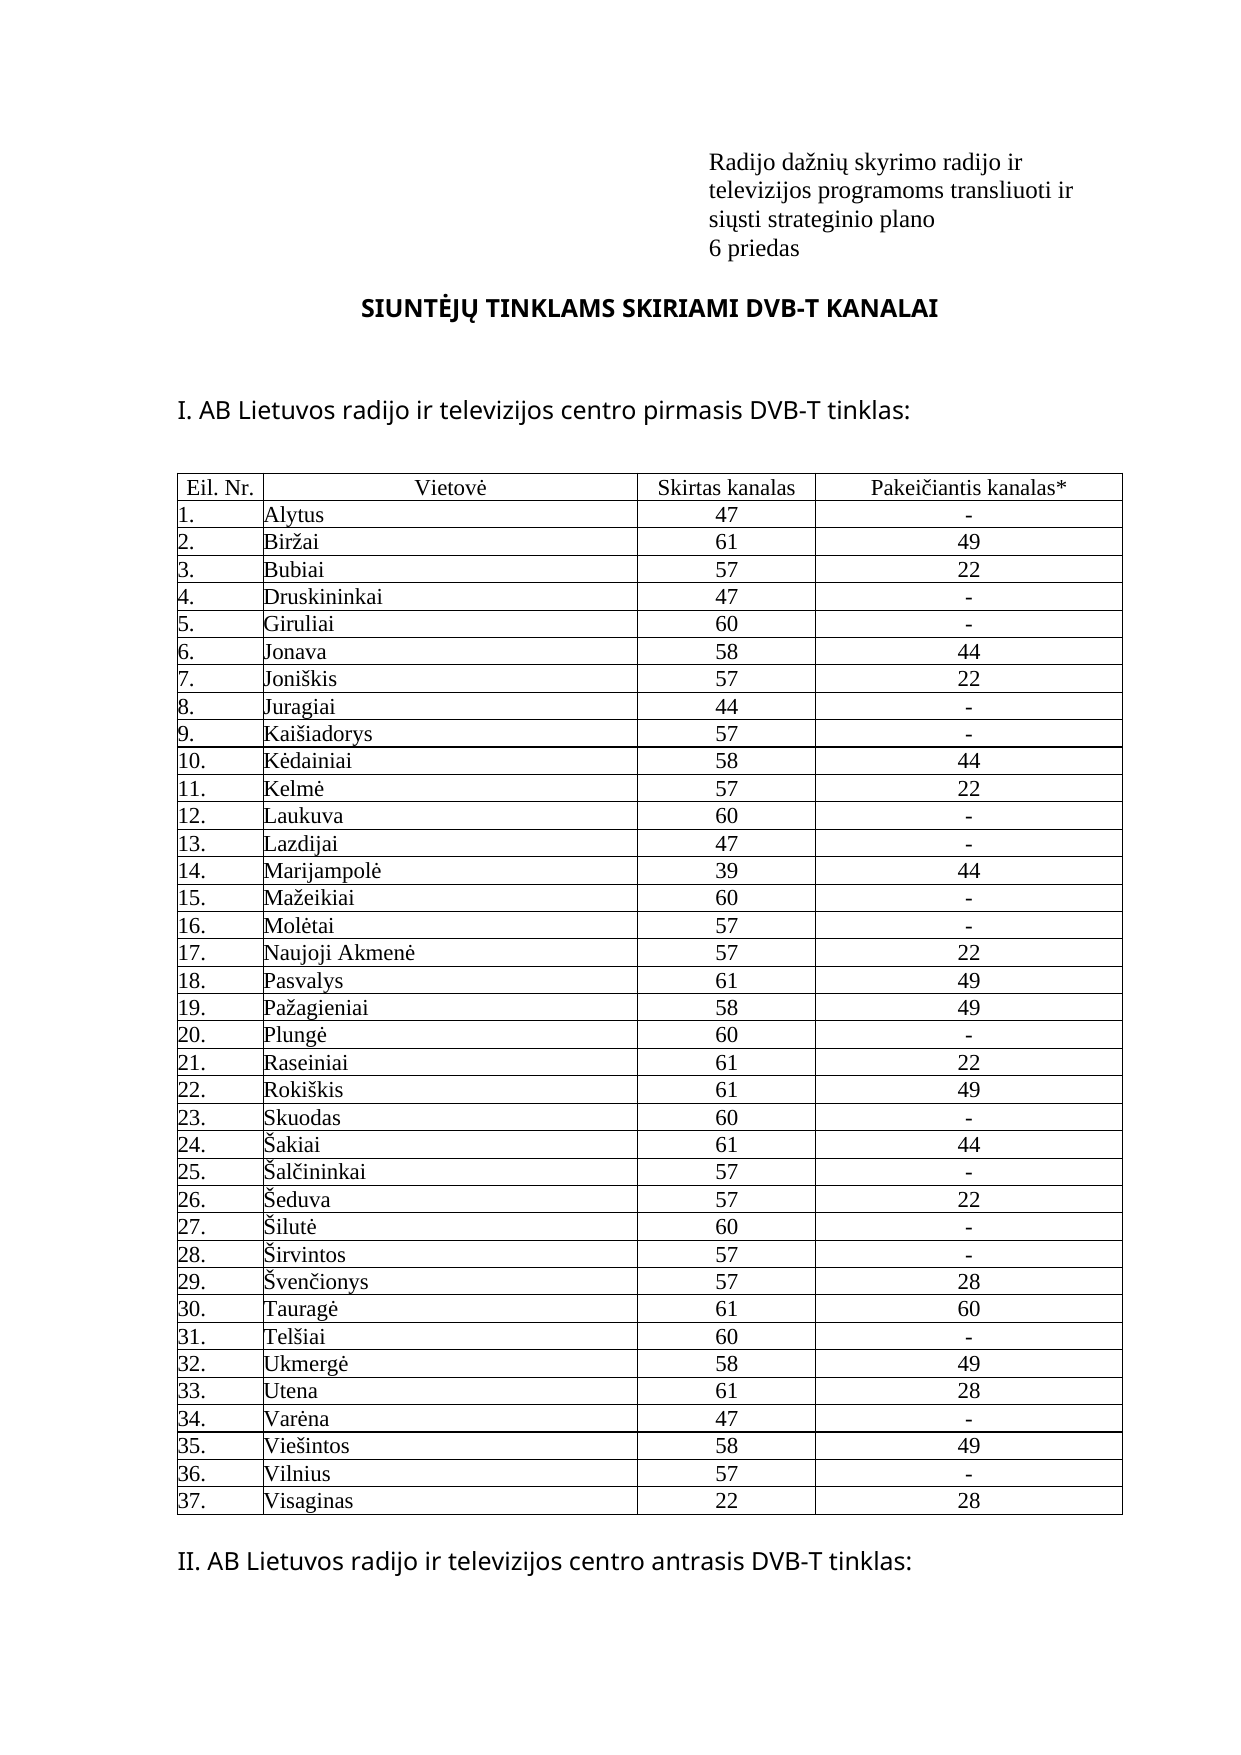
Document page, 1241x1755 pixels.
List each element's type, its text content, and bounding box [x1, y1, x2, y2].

table_cell 57 [638, 775, 815, 801]
table_cell 61 [638, 1378, 815, 1404]
table_cell Marijampolė [264, 857, 637, 883]
table_cell - [816, 802, 1122, 829]
table_cell 22 [816, 556, 1122, 582]
table_cell Biržai [264, 528, 637, 555]
table_cell 47 [638, 1405, 815, 1431]
table_cell - [816, 720, 1122, 746]
table_cell Lazdijai [264, 830, 637, 856]
table_cell Alytus [264, 501, 637, 527]
table_cell - [816, 1104, 1122, 1130]
text SIUNTĖJŲ TINKLAMS SKIRIAMI DVB-T KANALAI [177, 291, 1122, 325]
table_cell 16. [178, 912, 263, 938]
table_cell 30. [178, 1295, 263, 1322]
text I. AB Lietuvos radijo ir televizijos centro pirmasis DVB-T tinklas: [177, 393, 1122, 427]
table_cell 1. [178, 501, 263, 527]
table_cell 49 [816, 967, 1122, 993]
table_cell 60 [638, 885, 815, 911]
table_cell 57 [638, 939, 815, 966]
table_cell Molėtai [264, 912, 637, 938]
table_cell 57 [638, 1460, 815, 1486]
table_header Vietovė [264, 474, 637, 500]
table_cell Šakiai [264, 1131, 637, 1157]
table_cell Šilutė [264, 1213, 637, 1239]
table_cell Druskininkai [264, 583, 637, 609]
table_cell 17. [178, 939, 263, 966]
table_header Skirtas kanalas [638, 474, 815, 500]
table_cell - [816, 1460, 1122, 1486]
table_cell 58 [638, 1350, 815, 1377]
table_cell Utena [264, 1378, 637, 1404]
table_cell 27. [178, 1213, 263, 1239]
table_cell Šalčininkai [264, 1159, 637, 1185]
table_cell 22 [816, 665, 1122, 692]
table_cell 10. [178, 748, 263, 774]
table_cell 44 [816, 1131, 1122, 1157]
table_cell 26. [178, 1186, 263, 1212]
table_cell 6. [178, 638, 263, 664]
table_cell 7. [178, 665, 263, 692]
table_cell - [816, 583, 1122, 609]
table_cell Visaginas [264, 1487, 637, 1513]
table_cell 23. [178, 1104, 263, 1130]
table_cell 8. [178, 693, 263, 719]
table_cell 5. [178, 611, 263, 637]
table_cell 61 [638, 1049, 815, 1075]
table_cell 61 [638, 1131, 815, 1157]
table_cell Skuodas [264, 1104, 637, 1130]
table_cell Naujoji Akmenė [264, 939, 637, 966]
table_cell - [816, 693, 1122, 719]
table_cell 22 [816, 1186, 1122, 1212]
table_cell Kelmė [264, 775, 637, 801]
table_cell 61 [638, 967, 815, 993]
text televizijos programoms transliuoti ir [177, 176, 1122, 204]
table_cell 11. [178, 775, 263, 801]
table_cell Rokiškis [264, 1076, 637, 1103]
table_cell Pasvalys [264, 967, 637, 993]
table_cell 58 [638, 748, 815, 774]
table_cell 60 [638, 1104, 815, 1130]
table_cell 3. [178, 556, 263, 582]
table_cell Varėna [264, 1405, 637, 1431]
table_cell 57 [638, 556, 815, 582]
table_cell 44 [816, 638, 1122, 664]
table_cell 22 [816, 775, 1122, 801]
table_cell 60 [638, 1021, 815, 1048]
table_cell 60 [638, 802, 815, 829]
table_cell - [816, 1021, 1122, 1048]
table_cell Telšiai [264, 1323, 637, 1349]
table_cell - [816, 611, 1122, 637]
table_cell 58 [638, 638, 815, 664]
table_cell 58 [638, 1433, 815, 1459]
table_cell Kaišiadorys [264, 720, 637, 746]
table_cell 33. [178, 1378, 263, 1404]
table_cell 49 [816, 528, 1122, 555]
table_cell - [816, 1405, 1122, 1431]
table_header Pakeičiantis kanalas* [816, 474, 1122, 500]
table_cell Švenčionys [264, 1268, 637, 1294]
table_cell 21. [178, 1049, 263, 1075]
table_cell 22. [178, 1076, 263, 1103]
table_cell 60 [816, 1295, 1122, 1322]
table_cell Širvintos [264, 1241, 637, 1267]
table_cell 22 [816, 1049, 1122, 1075]
table_cell 47 [638, 583, 815, 609]
table_cell Laukuva [264, 802, 637, 829]
table_cell 18. [178, 967, 263, 993]
table_cell 35. [178, 1433, 263, 1459]
table_cell 9. [178, 720, 263, 746]
table_cell - [816, 501, 1122, 527]
table_cell Vilnius [264, 1460, 637, 1486]
table_cell - [816, 830, 1122, 856]
table_cell Bubiai [264, 556, 637, 582]
table_cell 22 [816, 939, 1122, 966]
table_cell 49 [816, 1350, 1122, 1377]
table_cell 60 [638, 1323, 815, 1349]
table_cell 57 [638, 720, 815, 746]
table_cell 20. [178, 1021, 263, 1048]
table_cell 37. [178, 1487, 263, 1513]
table_cell 28 [816, 1268, 1122, 1294]
text Radijo dažnių skyrimo radijo ir [177, 147, 1122, 176]
table_cell 36. [178, 1460, 263, 1486]
table_cell 49 [816, 994, 1122, 1020]
table_cell Mažeikiai [264, 885, 637, 911]
table_cell 58 [638, 994, 815, 1020]
table_cell 61 [638, 528, 815, 555]
table_cell 34. [178, 1405, 263, 1431]
table_cell Juragiai [264, 693, 637, 719]
table_cell Pažagieniai [264, 994, 637, 1020]
table_cell 44 [638, 693, 815, 719]
table_cell Kėdainiai [264, 748, 637, 774]
table_cell Raseiniai [264, 1049, 637, 1075]
text siųsti strateginio plano [177, 204, 1122, 233]
table_header Eil. Nr. [178, 474, 263, 500]
table_cell Jonava [264, 638, 637, 664]
table_cell 61 [638, 1295, 815, 1322]
table_cell 32. [178, 1350, 263, 1377]
table_cell - [816, 885, 1122, 911]
table_cell 13. [178, 830, 263, 856]
table_cell - [816, 1213, 1122, 1239]
table_cell 44 [816, 748, 1122, 774]
table_cell Joniškis [264, 665, 637, 692]
table_cell 24. [178, 1131, 263, 1157]
table_cell 12. [178, 802, 263, 829]
table_cell 19. [178, 994, 263, 1020]
table_cell Viešintos [264, 1433, 637, 1459]
table_cell 25. [178, 1159, 263, 1185]
table_cell 28 [816, 1487, 1122, 1513]
table_cell 57 [638, 912, 815, 938]
table_cell 47 [638, 830, 815, 856]
table_cell 22 [638, 1487, 815, 1513]
table_cell 31. [178, 1323, 263, 1349]
table_cell Ukmergė [264, 1350, 637, 1377]
text II. AB Lietuvos radijo ir televizijos centro antrasis DVB-T tinklas: [177, 1543, 1122, 1577]
table_cell 60 [638, 611, 815, 637]
table_cell 49 [816, 1076, 1122, 1103]
table_cell 39 [638, 857, 815, 883]
table_cell Plungė [264, 1021, 637, 1048]
table_cell 15. [178, 885, 263, 911]
table_cell 57 [638, 1241, 815, 1267]
table_cell 28. [178, 1241, 263, 1267]
table_cell - [816, 1159, 1122, 1185]
table_cell 29. [178, 1268, 263, 1294]
table_cell 47 [638, 501, 815, 527]
text 6 priedas [177, 233, 1122, 262]
table_cell 4. [178, 583, 263, 609]
table_cell 60 [638, 1213, 815, 1239]
table_cell Šeduva [264, 1186, 637, 1212]
table_cell - [816, 1241, 1122, 1267]
table_cell 2. [178, 528, 263, 555]
table_cell Giruliai [264, 611, 637, 637]
table_cell Tauragė [264, 1295, 637, 1322]
table_cell 57 [638, 1268, 815, 1294]
table_cell - [816, 912, 1122, 938]
table_cell 28 [816, 1378, 1122, 1404]
table_cell 57 [638, 1159, 815, 1185]
table_cell 49 [816, 1433, 1122, 1459]
table_cell - [816, 1323, 1122, 1349]
table_cell 57 [638, 1186, 815, 1212]
table_cell 14. [178, 857, 263, 883]
table_cell 57 [638, 665, 815, 692]
table_cell 61 [638, 1076, 815, 1103]
table_cell 44 [816, 857, 1122, 883]
